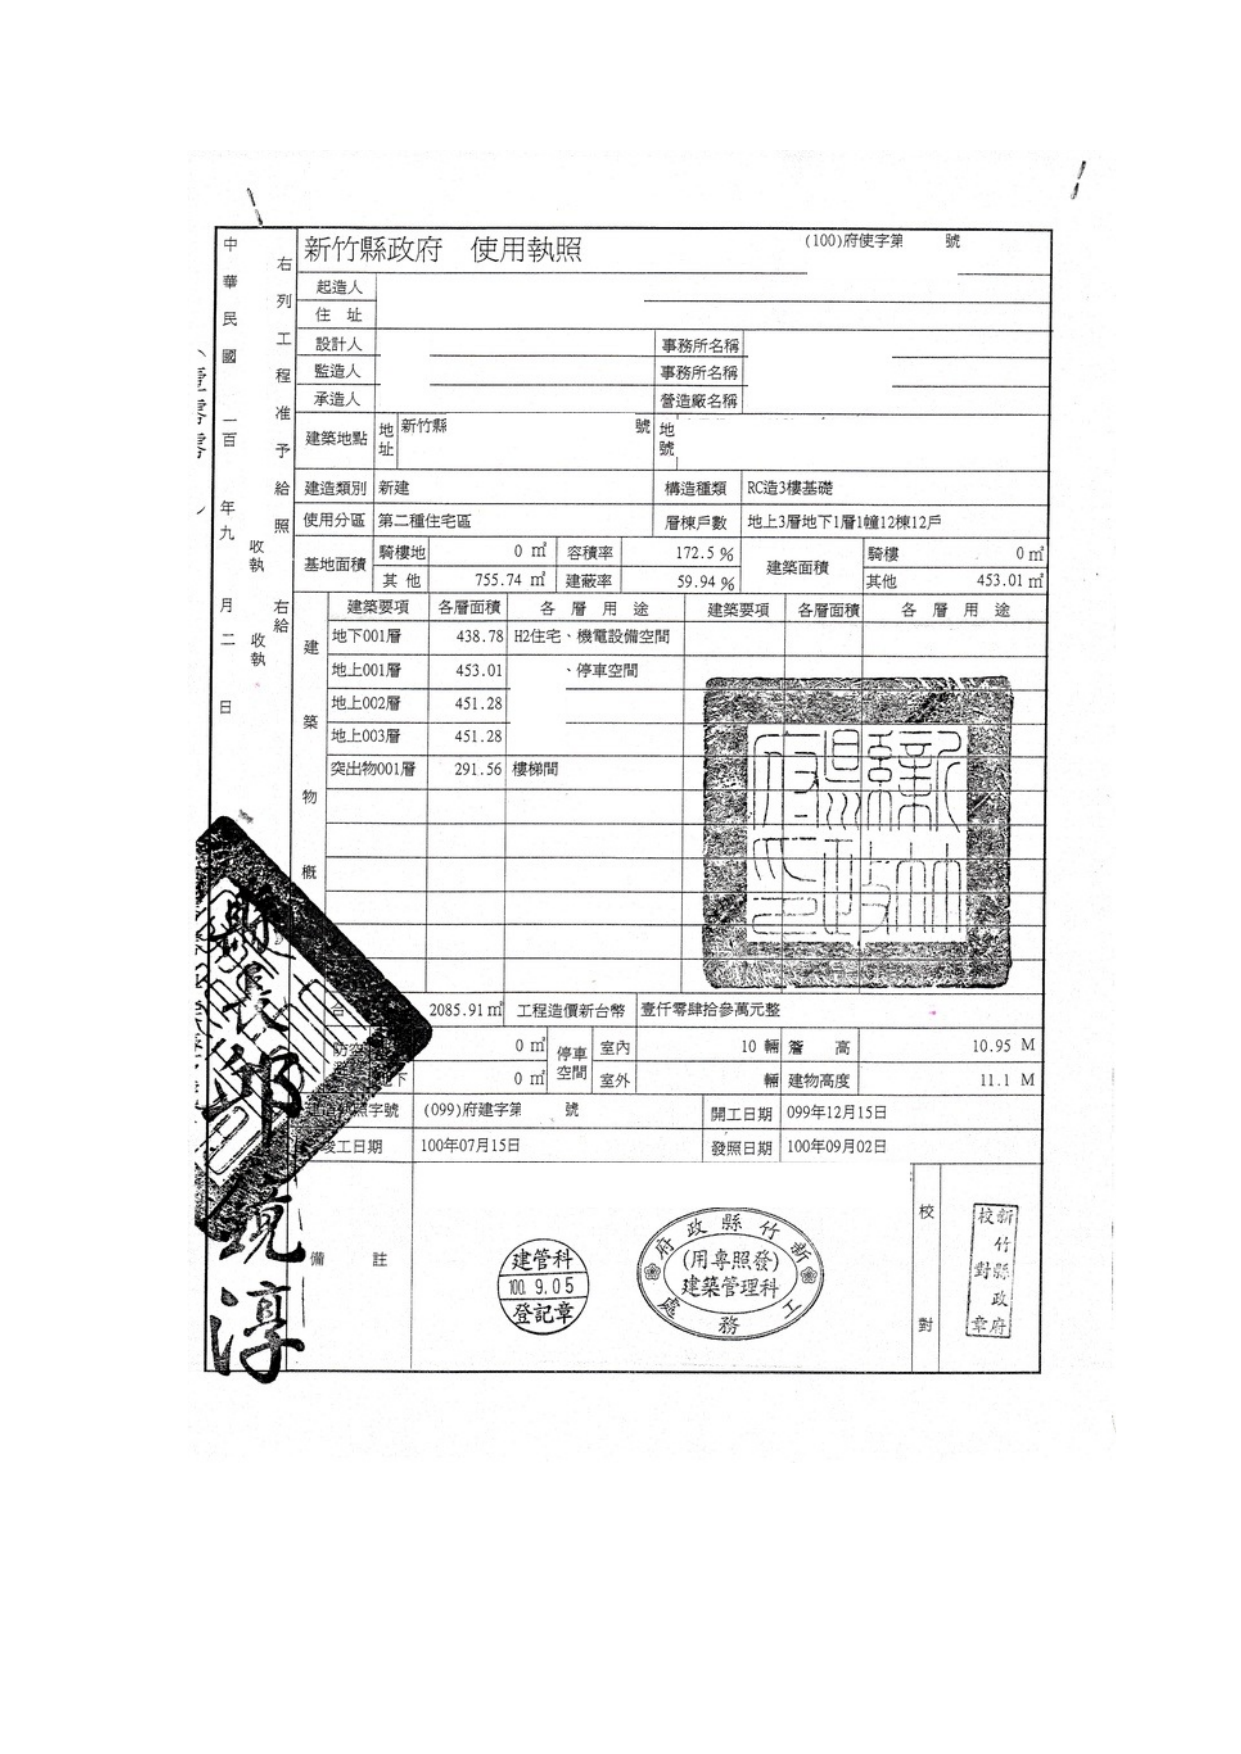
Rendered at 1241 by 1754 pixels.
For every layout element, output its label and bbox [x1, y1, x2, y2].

picture [187, 150, 1117, 1463]
